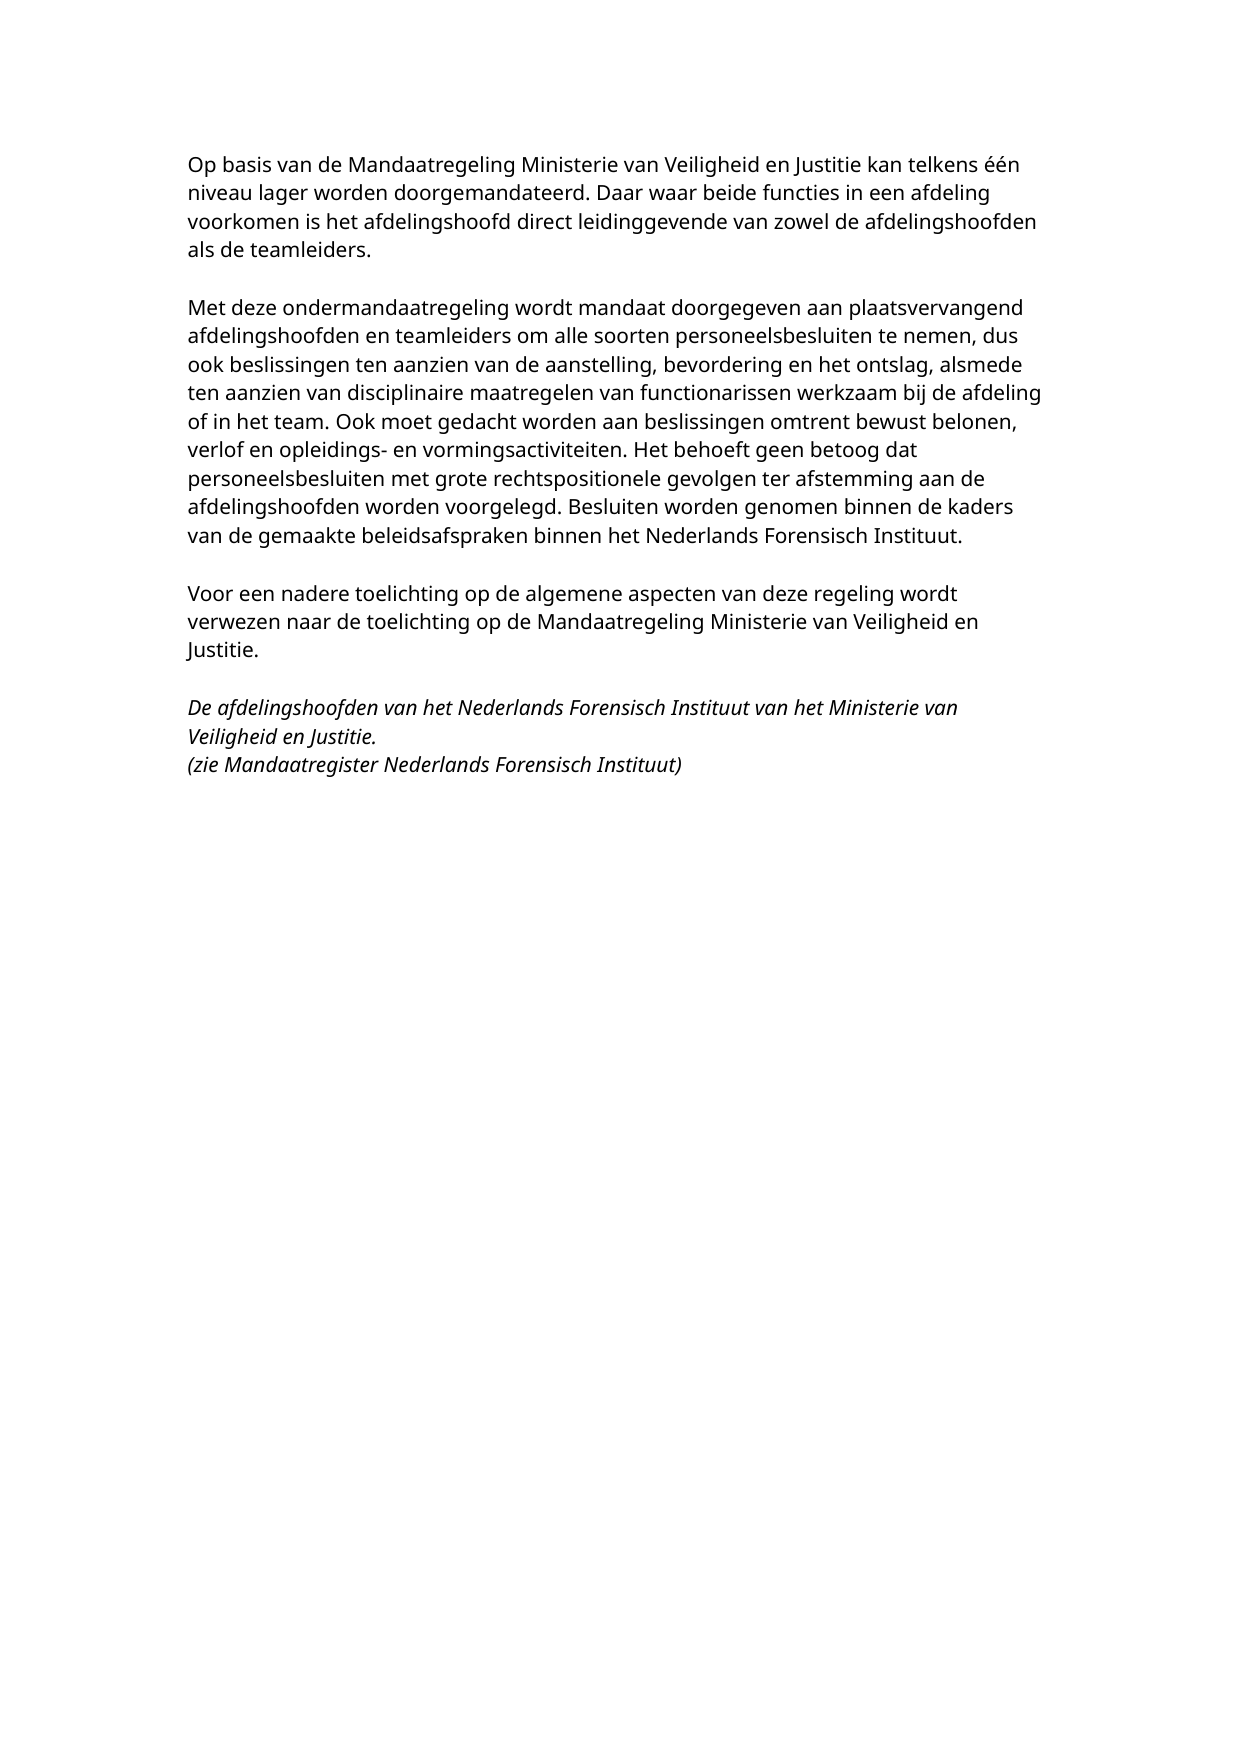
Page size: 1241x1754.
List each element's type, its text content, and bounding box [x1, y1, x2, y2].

text Met deze ondermandaatregeling wordt mandaat doorgegeven aan plaatsvervangend afdelingshoofden en teamleiders om alle soorten personeelsbesluiten te nemen, dus ook beslissingen ten aanzien van de aanstelling, bevordering en het ontslag, alsmede ten aanzien van disciplinaire maatregelen van functionarissen werkzaam bij de afdeling of in het team. Ook moet gedacht worden aan beslissingen omtrent bewust belonen, verlof en opleidings- en vormingsactiviteiten. Het behoeft geen betoog dat personeelsbesluiten met grote rechtspositionele gevolgen ter afstemming aan de afdelingshoofden worden voorgelegd. Besluiten worden genomen binnen de kaders van de gemaakte beleidsafspraken binnen het Nederlands Forensisch Instituut. [187, 293, 1053, 549]
text De afdelingshoofden van het Nederlands Forensisch Instituut van het Ministerie van Veiligheid en Justitie. [187, 693, 1053, 750]
text Op basis van de Mandaatregeling Ministerie van Veiligheid en Justitie kan telkens één niveau lager worden doorgemandateerd. Daar waar beide functies in een afdeling voorkomen is het afdelingshoofd direct leidinggevende van zowel de afdelingshoofden als de teamleiders. [187, 150, 1053, 264]
text (zie Mandaatregister Nederlands Forensisch Instituut) [187, 750, 1053, 779]
text Voor een nadere toelichting op de algemene aspecten van deze regeling wordt verwezen naar de toelichting op de Mandaatregeling Ministerie van Veiligheid en Justitie. [187, 579, 1053, 664]
